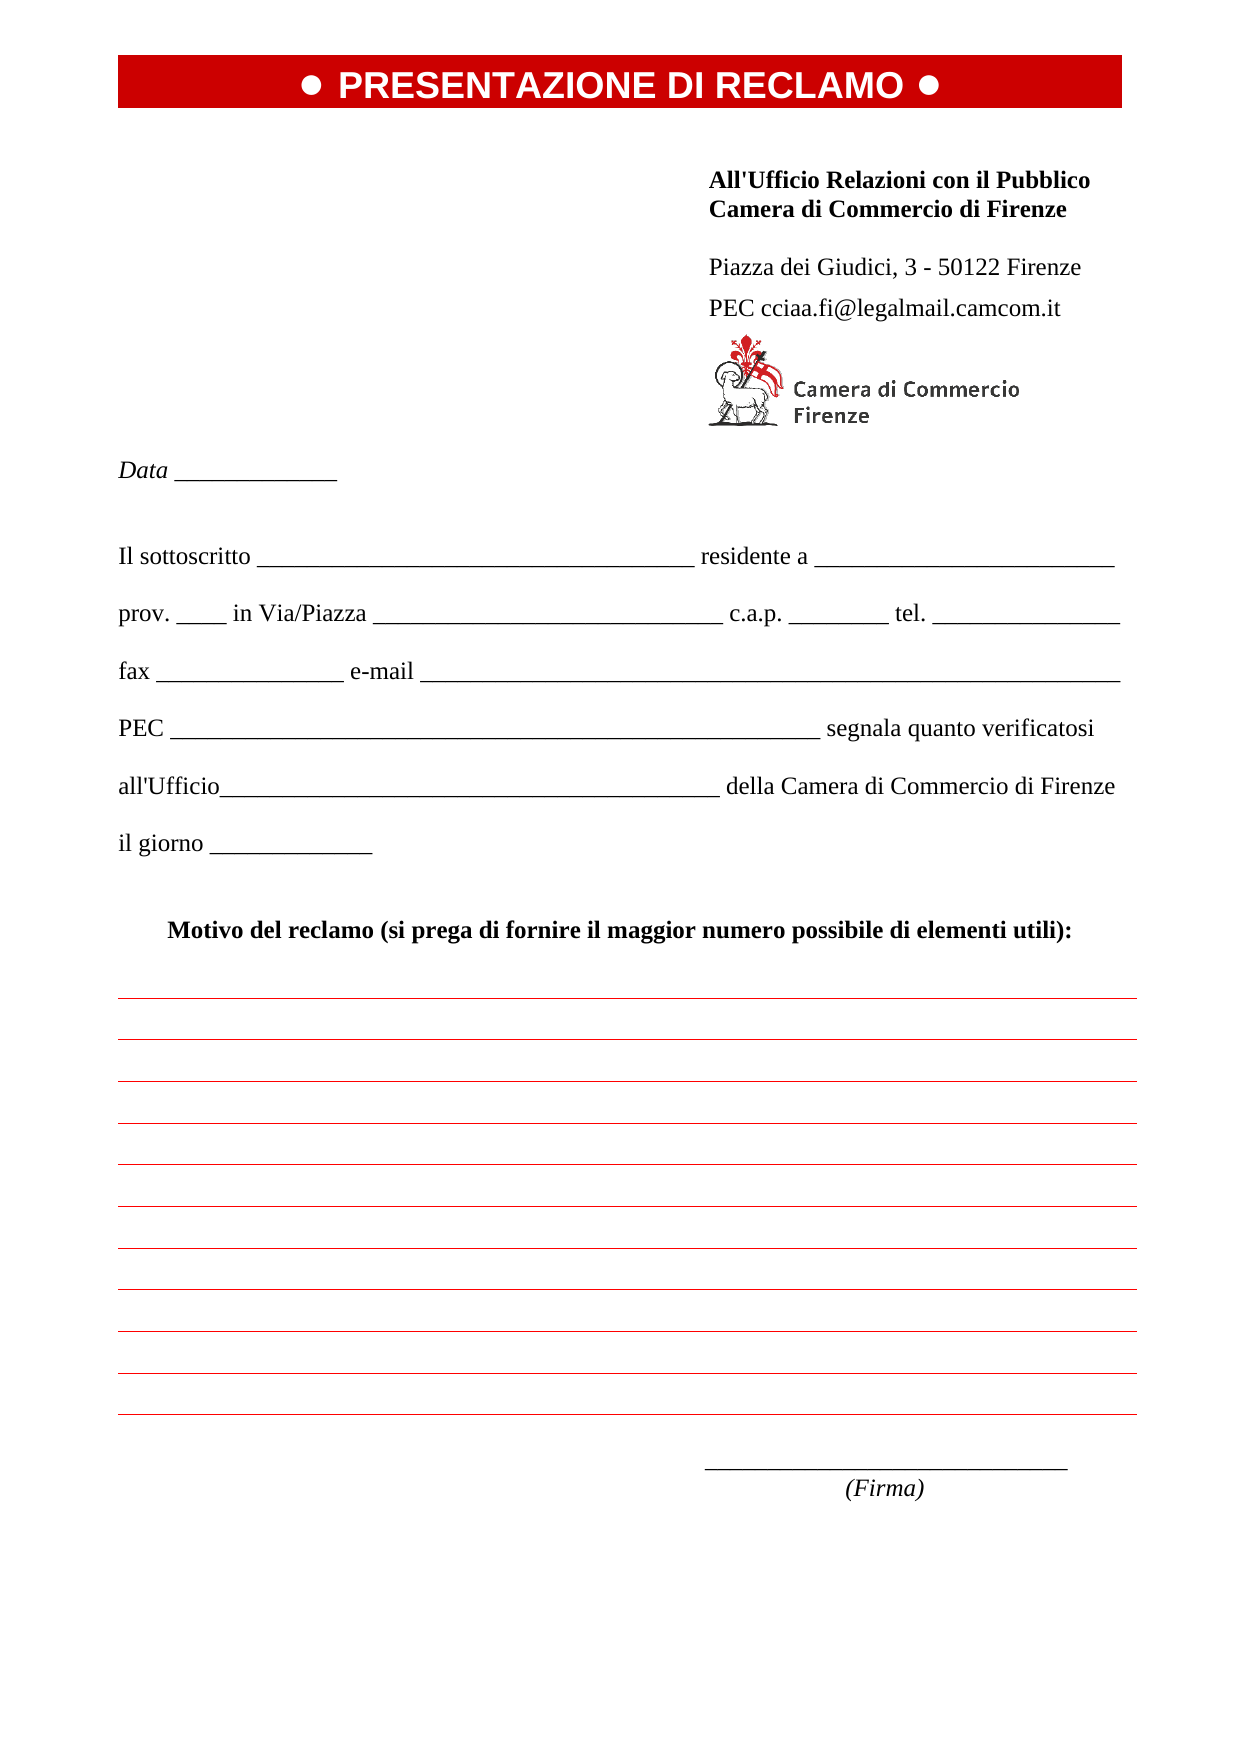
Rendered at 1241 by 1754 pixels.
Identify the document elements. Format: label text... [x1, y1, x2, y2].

text PEC ____________________________________________________ segnala quanto verificatosi all'Ufficio________________________________________ della Camera di Commercio di Firenze il giorno _____________ [118, 713, 1122, 857]
text Data _____________ [118, 455, 1122, 483]
table_cell [118, 1290, 1137, 1331]
table_cell [118, 999, 1137, 1039]
table_header [118, 956, 1137, 998]
text ● PRESENTAZIONE DI RECLAMO ● [118, 55, 1122, 108]
table_cell [118, 1124, 1137, 1164]
text Il sottoscritto ___________________________________ residente a ________________________ prov. ____ in Via/Piazza ____________________________ c.a.p. ________ tel. _______________ fax _______________ e-mail ________________________________________________________ [118, 541, 1122, 685]
text _____________________________ [650, 1444, 1122, 1473]
table_cell [118, 1332, 1137, 1373]
table_cell [118, 1207, 1137, 1248]
text (Firma) [650, 1473, 1122, 1502]
table_cell [118, 1082, 1137, 1123]
text Motivo del reclamo (si prega di fornire il maggior numero possibile di elementi utili): [118, 915, 1122, 943]
text Piazza dei Giudici, 3 - 50122 Firenze [709, 252, 1122, 281]
table_cell [118, 1040, 1137, 1081]
text Camera di Commercio di Firenze [709, 194, 1122, 223]
table_cell [118, 1374, 1137, 1414]
text PEC cciaa.fi@legalmail.camcom.it [709, 293, 1122, 322]
text All'Ufficio Relazioni con il Pubblico [709, 166, 1122, 194]
table_cell [118, 1165, 1137, 1206]
table_cell [118, 1249, 1137, 1289]
